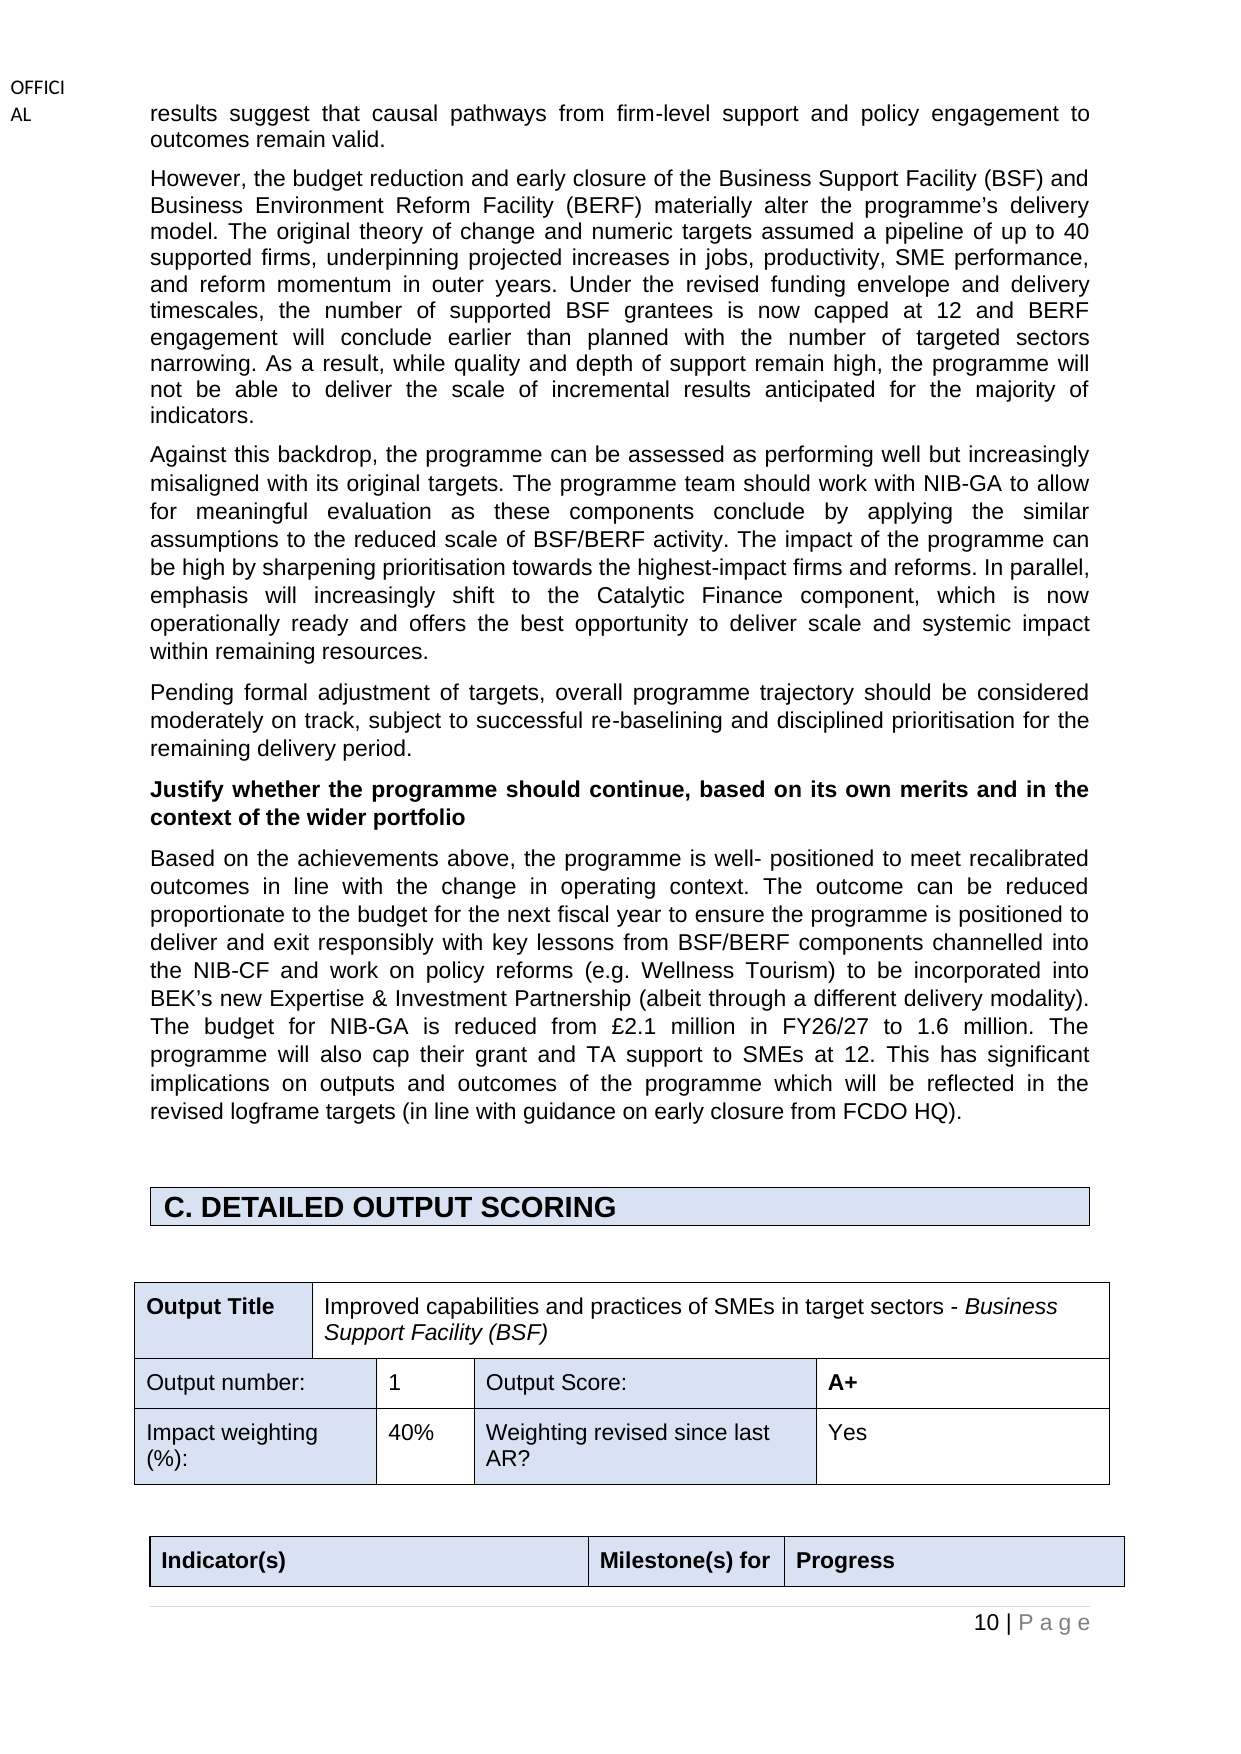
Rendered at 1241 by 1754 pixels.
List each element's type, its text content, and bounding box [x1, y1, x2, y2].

table_cell Output number: [135, 1359, 376, 1408]
table_header Progress [785, 1537, 1124, 1586]
table_header Output Title [135, 1283, 312, 1358]
table_cell Impact weighting (%): [135, 1409, 376, 1484]
table_cell A+ [817, 1359, 1109, 1408]
text However, the budget reduction and early closure of the Business Support Facility (BSF) and Business Environment Reform Facility (BERF) materially alter the programme’s delivery model. The original theory of change and numeric targets assumed a pipeline of up to 40 supported firms, underpinning projected increases in jobs, productivity, SME performance, and reform momentum in outer years. Under the revised funding envelope and delivery timescales, the number of supported BSF grantees is now capped at 12 and BERF engagement will conclude earlier than planned with the number of targeted sectors narrowing. As a result, while quality and depth of support remain high, the programme will not be able to deliver the scale of incremental results anticipated for the majority of indicators. [150, 165, 1090, 429]
table_cell 1 [377, 1359, 474, 1408]
text Against this backdrop, the programme can be assessed as performing well but increasingly misaligned with its original targets. The programme team should work with NIB-GA to allow for meaningful evaluation as these components conclude by applying the similar assumptions to the reduced scale of BSF/BERF activity. The impact of the programme can be high by sharpening prioritisation towards the highest‑impact firms and reforms. In parallel, emphasis will increasingly shift to the Catalytic Finance component, which is now operationally ready and offers the best opportunity to deliver scale and systemic impact within remaining resources. [150, 441, 1090, 664]
text Based on the achievements above, the programme is well- positioned to meet recalibrated outcomes in line with the change in operating context. The outcome can be reduced proportionate to the budget for the next fiscal year to ensure the programme is positioned to deliver and exit responsibly with key lessons from BSF/BERF components channelled into the NIB-CF and work on policy reforms (e.g. Wellness Tourism) to be incorporated into BEK’s new Expertise & Investment Partnership (albeit through a different delivery modality). The budget for NIB-GA is reduced from £2.1 million in FY26/27 to 1.6 million. The programme will also cap their grant and TA support to SMEs at 12. This has significant implications on outputs and outcomes of the programme which will be reflected in the revised logframe targets (in line with guidance on early closure from FCDO HQ). [150, 844, 1090, 1124]
table_cell Weighting revised since last AR? [475, 1409, 816, 1484]
text Pending formal adjustment of targets, overall programme trajectory should be considered moderately on track, subject to successful re‑baselining and disciplined prioritisation for the remaining delivery period. [150, 679, 1090, 761]
table_cell Yes [817, 1409, 1109, 1484]
subtitle C. DETAILED OUTPUT SCORING [151, 1188, 1089, 1225]
text Justify whether the programme should continue, based on its own merits and in the context of the wider portfolio [150, 776, 1090, 830]
text results suggest that causal pathways from firm‑level support and policy engagement to outcomes remain valid. [150, 100, 1090, 153]
table_header Indicator(s) [151, 1537, 588, 1586]
table_cell 40% [377, 1409, 474, 1484]
table_header Milestone(s) for [589, 1537, 784, 1586]
table_cell Output Score: [475, 1359, 816, 1408]
table_header Improved capabilities and practices of SMEs in target sectors - Business Support Facility (BSF) [313, 1283, 1109, 1358]
